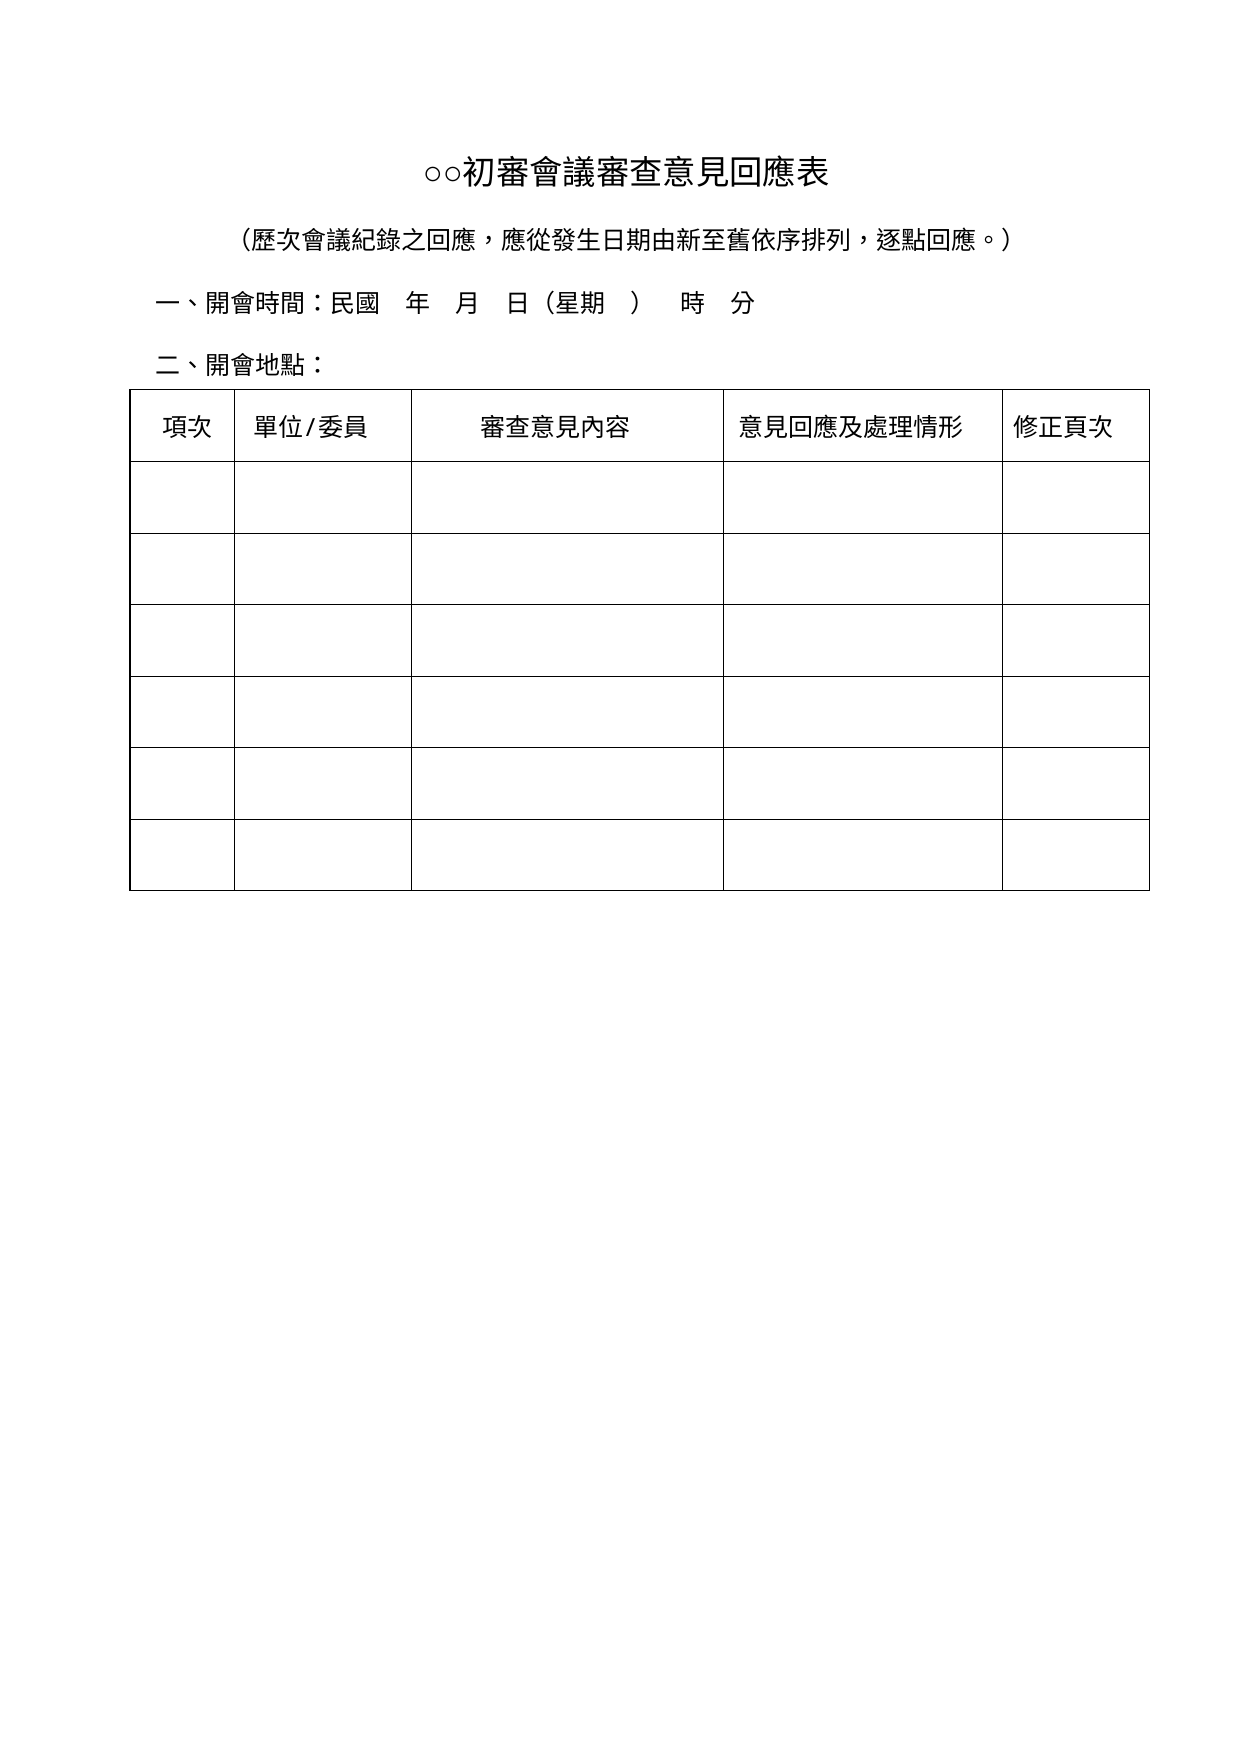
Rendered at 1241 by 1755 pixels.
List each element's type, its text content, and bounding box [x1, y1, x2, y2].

table_cell [724, 605, 1002, 676]
table_cell [235, 605, 411, 676]
table_cell [131, 677, 234, 747]
table_cell [235, 677, 411, 747]
table_header 項次 [131, 390, 234, 461]
table_cell [724, 820, 1002, 890]
table_cell [412, 820, 723, 890]
text ○○初審會議審查意見回應表 [155, 146, 1097, 194]
table_cell [1003, 748, 1149, 819]
table_cell [1003, 462, 1149, 532]
table_header 修正頁次 [1003, 390, 1149, 461]
text （歷次會議紀錄之回應，應從發生日期由新至舊依序排列，逐點回應。） [155, 221, 1097, 257]
table_cell [724, 748, 1002, 819]
table_cell [131, 462, 234, 532]
table_cell [412, 748, 723, 819]
table_cell [412, 534, 723, 604]
table_cell [1003, 534, 1149, 604]
table_cell [1003, 677, 1149, 747]
table_header 意見回應及處理情形 [724, 390, 1002, 461]
table_cell [235, 748, 411, 819]
table_cell [412, 677, 723, 747]
table_cell [724, 534, 1002, 604]
table_cell [235, 534, 411, 604]
table_cell [131, 820, 234, 890]
table_cell [131, 534, 234, 604]
table_cell [724, 462, 1002, 532]
table_cell [1003, 820, 1149, 890]
table_header 單位/委員 [235, 390, 411, 461]
table_cell [412, 462, 723, 532]
table_header 審查意見內容 [412, 390, 723, 461]
table_cell [131, 748, 234, 819]
text 一、開會時間：民國 年 月 日（星期 ） 時 分 [155, 283, 1097, 319]
table_cell [724, 677, 1002, 747]
text 二、開會地點： [155, 346, 1097, 382]
table_cell [1003, 605, 1149, 676]
table_cell [235, 462, 411, 532]
table_cell [412, 605, 723, 676]
table_cell [235, 820, 411, 890]
table_cell [131, 605, 234, 676]
